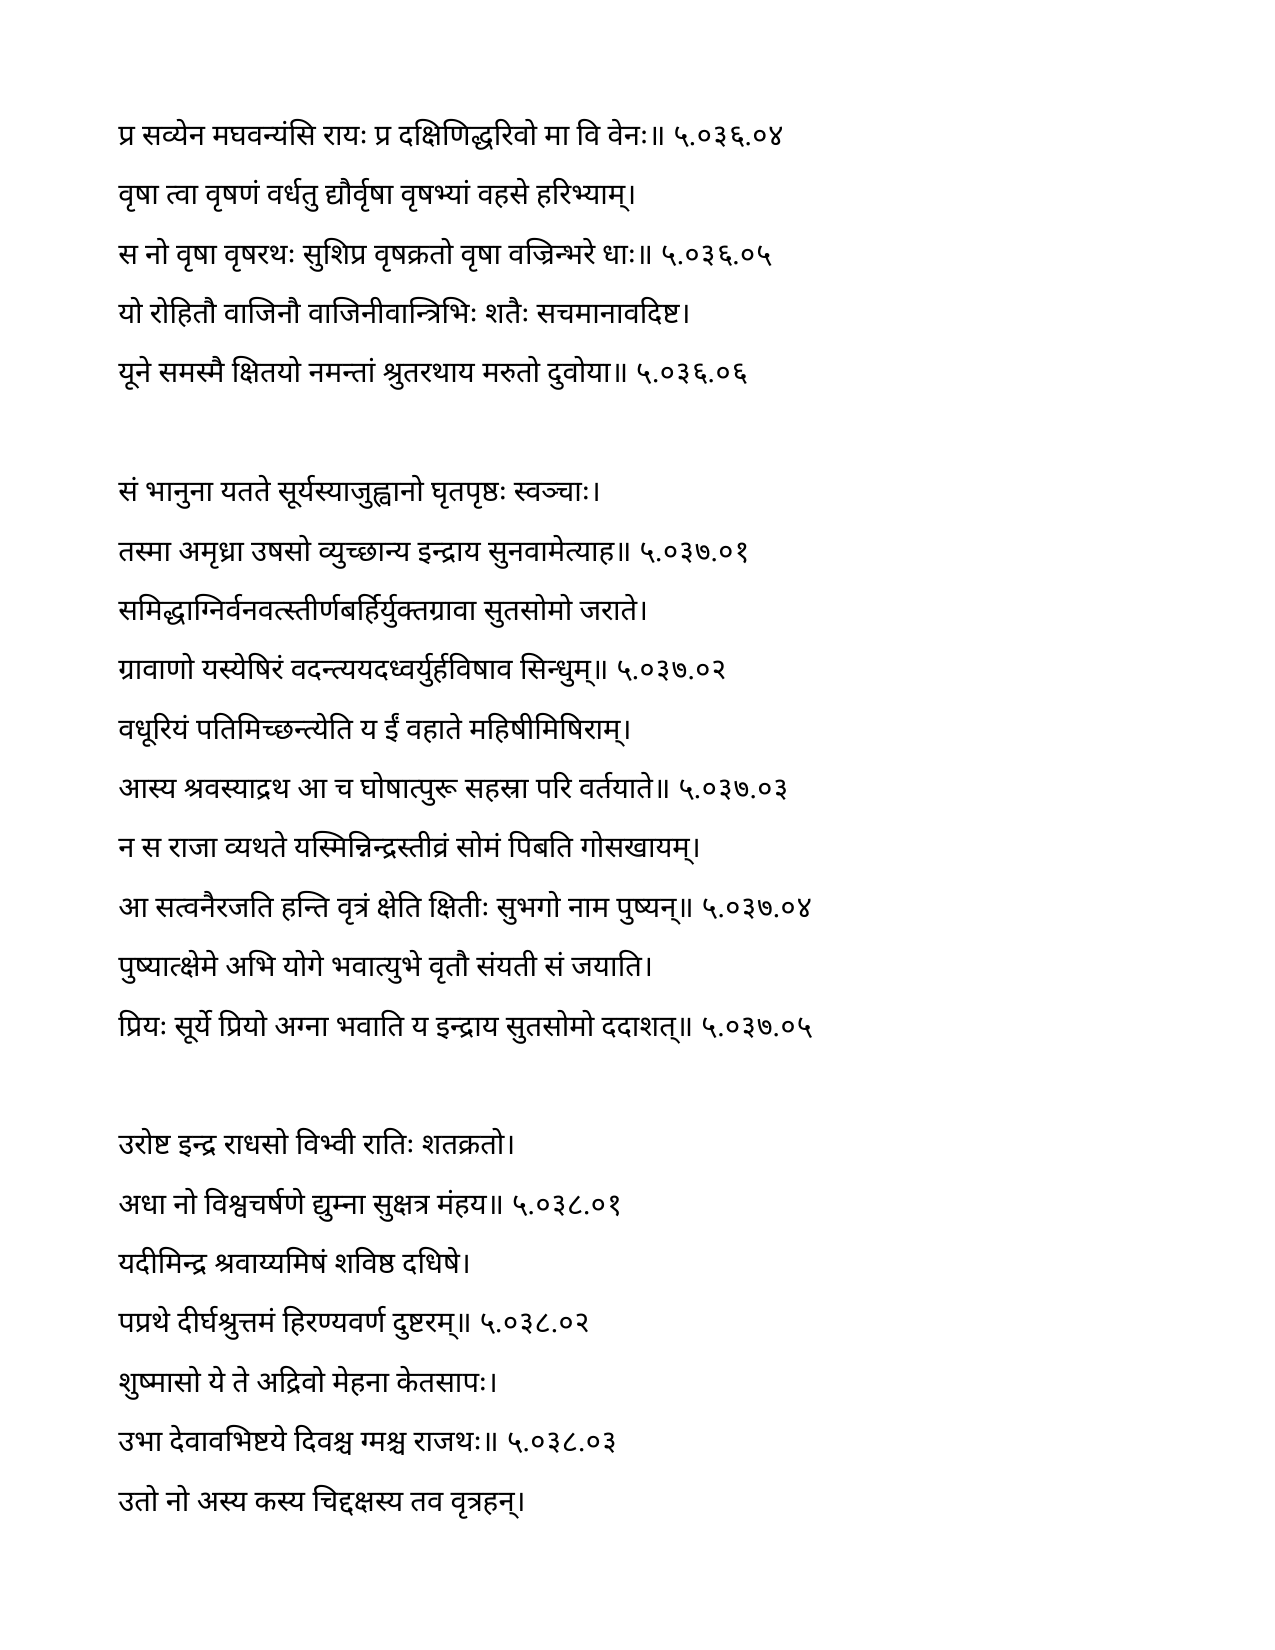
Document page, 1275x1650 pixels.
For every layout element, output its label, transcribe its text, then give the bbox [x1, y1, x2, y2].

text शुष्मासो ये ते अद्रिवो मेहना केतसापः। [118, 1365, 1157, 1398]
text ग्रावाणो यस्येषिरं वदन्त्ययदध्वर्युर्हविषाव सिन्धुम्॥ ५.०३७.०२ [118, 652, 1157, 686]
text वृषा त्वा वृषणं वर्धतु द्यौर्वृषा वृषभ्यां वहसे हरिभ्याम्। [118, 177, 1157, 211]
text यूने समस्मै क्षितयो नमन्तां श्रुतरथाय मरुतो दुवोया॥ ५.०३६.०६ [132, 356, 580, 389]
text प्रियः सूर्ये प्रियो अग्ना भवाति य इन्द्राय सुतसोमो ददाशत्॥ ५.०३७.०५ [118, 1009, 1157, 1042]
text यूने समस्मै क्षितयो नमन्तां श्रुतरथाय मरुतो दुवोया॥ ५.०३६.०६ [551, 356, 1157, 389]
text पुष्यात्क्षेमे अभि योगे भवात्युभे वृतौ संयती सं जयाति। [118, 949, 1157, 983]
text आ सत्वनैरजति हन्ति वृत्रं क्षेति क्षितीः सुभगो नाम पुष्यन्॥ ५.०३७.०४ [118, 890, 1157, 923]
text प्र सव्येन मघवन्यंसि रायः प्र दक्षिणिद्धरिवो मा वि वेनः॥ ५.०३६.०४ [118, 118, 1157, 152]
text समिद्धाग्निर्वनवत्स्तीर्णबर्हिर्युक्तग्रावा सुतसोमो जराते। [118, 593, 1157, 627]
text वधूरियं पतिमिच्छन्त्येति य ईं वहाते महिषीमिषिराम्। [118, 712, 1157, 745]
text न स राजा व्यथते यस्मिन्निन्द्रस्तीव्रं सोमं पिबति गोसखायम्। [118, 831, 1157, 864]
text पप्रथे दीर्घश्रुत्तमं हिरण्यवर्ण दुष्टरम्॥ ५.०३८.०२ [118, 1306, 1157, 1339]
text स नो वृषा वृषरथः सुशिप्र वृषक्रतो वृषा वज्रिन्भरे धाः॥ ५.०३६.०५ [118, 237, 1157, 270]
text यदीमिन्द्र श्रवाय्यमिषं शविष्ठ दधिषे। [118, 1246, 1157, 1280]
text उतो नो अस्य कस्य चिद्दक्षस्य तव वृत्रहन्। [118, 1484, 1157, 1517]
text तस्मा अमृध्रा उषसो व्युच्छान्य इन्द्राय सुनवामेत्याह॥ ५.०३७.०१ [118, 534, 1157, 567]
text आस्य श्रवस्याद्रथ आ च घोषात्पुरू सहस्रा परि वर्तयाते॥ ५.०३७.०३ [118, 771, 1157, 805]
text अधा नो विश्वचर्षणे द्युम्ना सुक्षत्र मंहय॥ ५.०३८.०१ [118, 1187, 1157, 1220]
text उरोष्ट इन्द्र राधसो विभ्वी रातिः शतक्रतो। [118, 1127, 1157, 1161]
text सं भानुना यतते सूर्यस्याजुह्वानो घृतपृष्ठः स्वञ्चाः। [118, 474, 1157, 508]
text यो रोहितौ वाजिनौ वाजिनीवान्त्रिभिः शतैः सचमानावदिष्ट। [118, 296, 1157, 330]
text उभा देवावभिष्टये दिवश्च ग्मश्च राजथः॥ ५.०३८.०३ [118, 1424, 1157, 1458]
